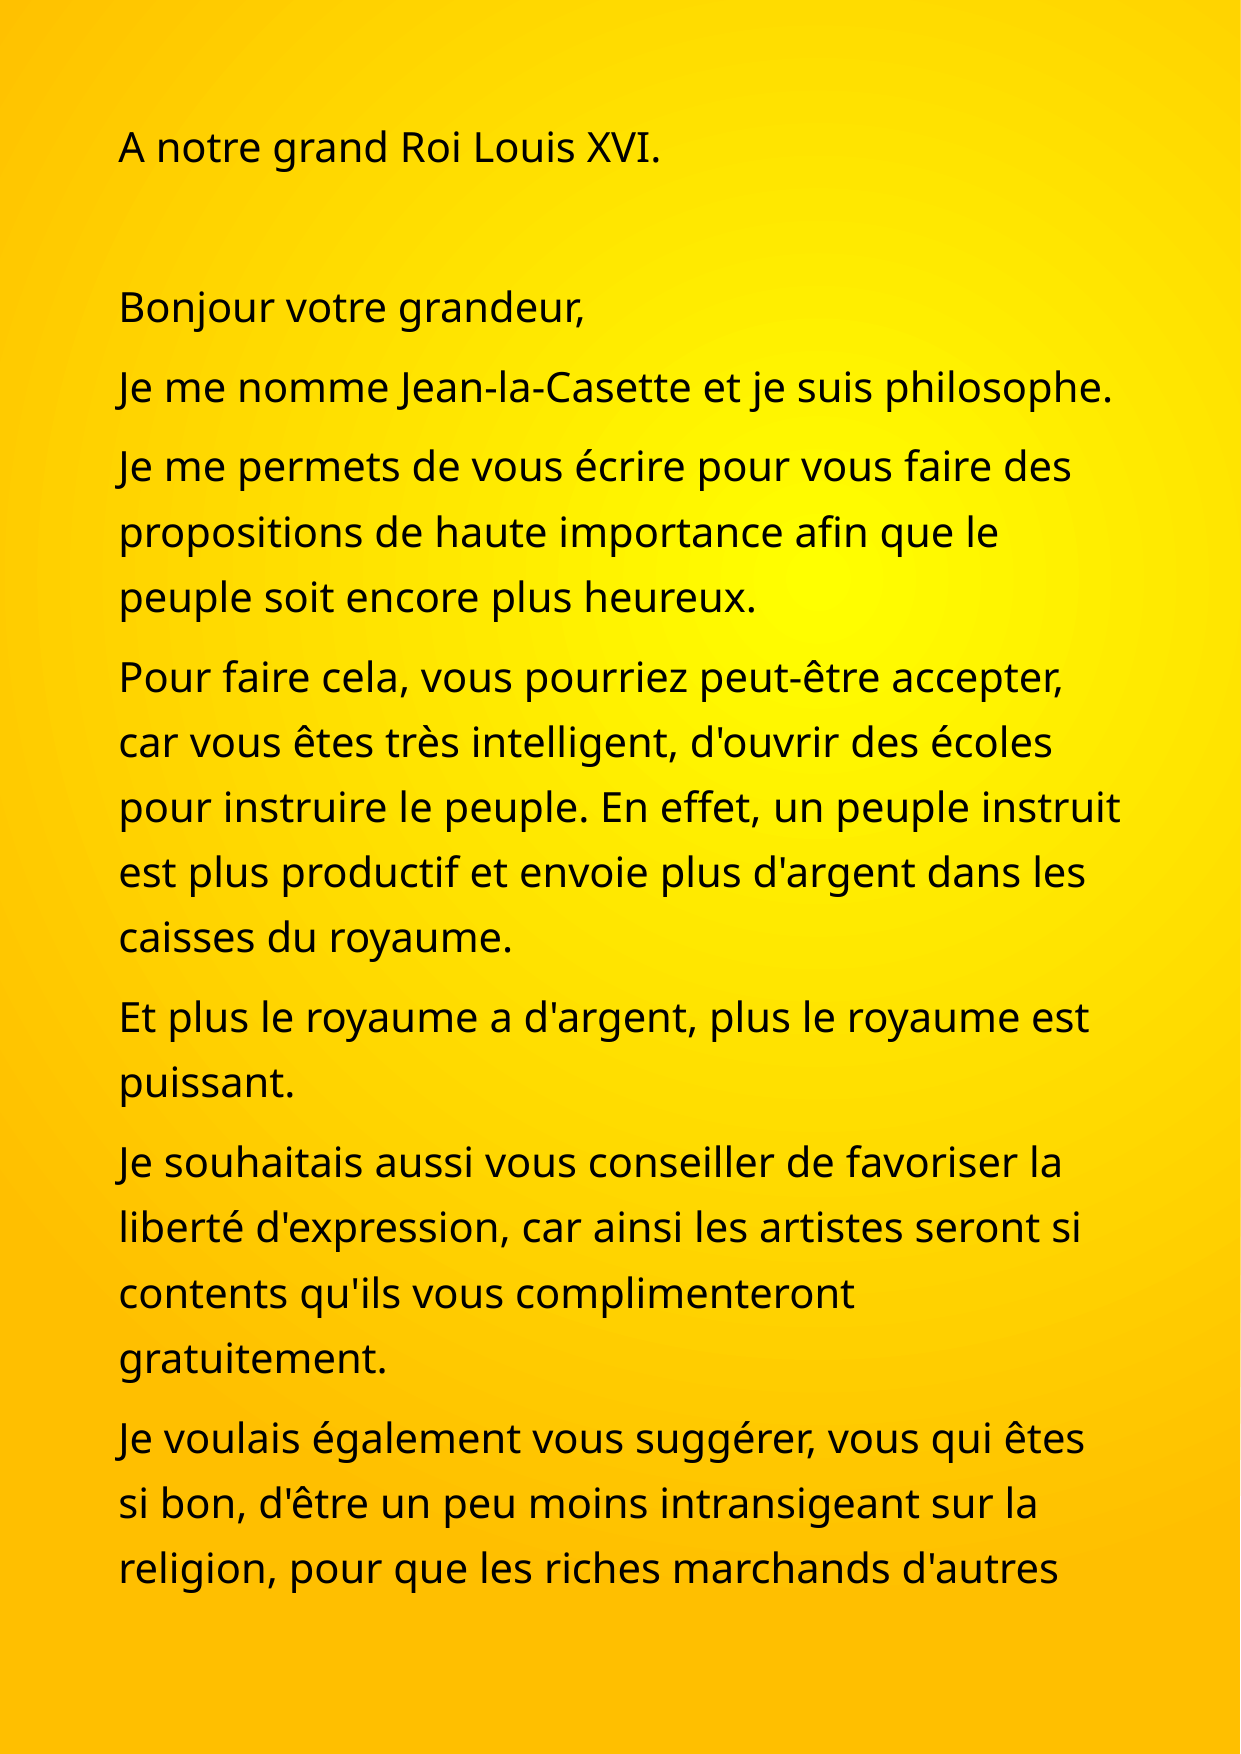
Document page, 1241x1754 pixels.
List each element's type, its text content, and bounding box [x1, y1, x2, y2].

text Pour faire cela, vous pourriez peut-être accepter, car vous êtes très intelligent, d'ouvrir des écoles pour instruire le peuple. En effet, un peuple instruit est plus productif et envoie plus d'argent dans les caisses du royaume. [118, 647, 1122, 965]
text Je voulais également vous suggérer, vous qui êtes si bon, d'être un peu moins intransigeant sur la religion, pour que les riches marchands d'autres [118, 1408, 1122, 1596]
text Je me permets de vous écrire pour vous faire des propositions de haute importance afin que le peuple soit encore plus heureux. [118, 437, 1122, 624]
text Et plus le royaume a d'argent, plus le royaume est puissant. [118, 988, 1122, 1110]
text Je me nomme Jean-la-Casette et je suis philosophe. [118, 357, 1122, 414]
text Je souhaitais aussi vous conseiller de favoriser la liberté d'expression, car ainsi les artistes seront si contents qu'ils vous complimenteront gratuitement. [118, 1133, 1122, 1386]
text A notre grand Roi Louis XVI. [118, 118, 1122, 175]
text Bonjour votre grandeur, [118, 278, 1122, 334]
